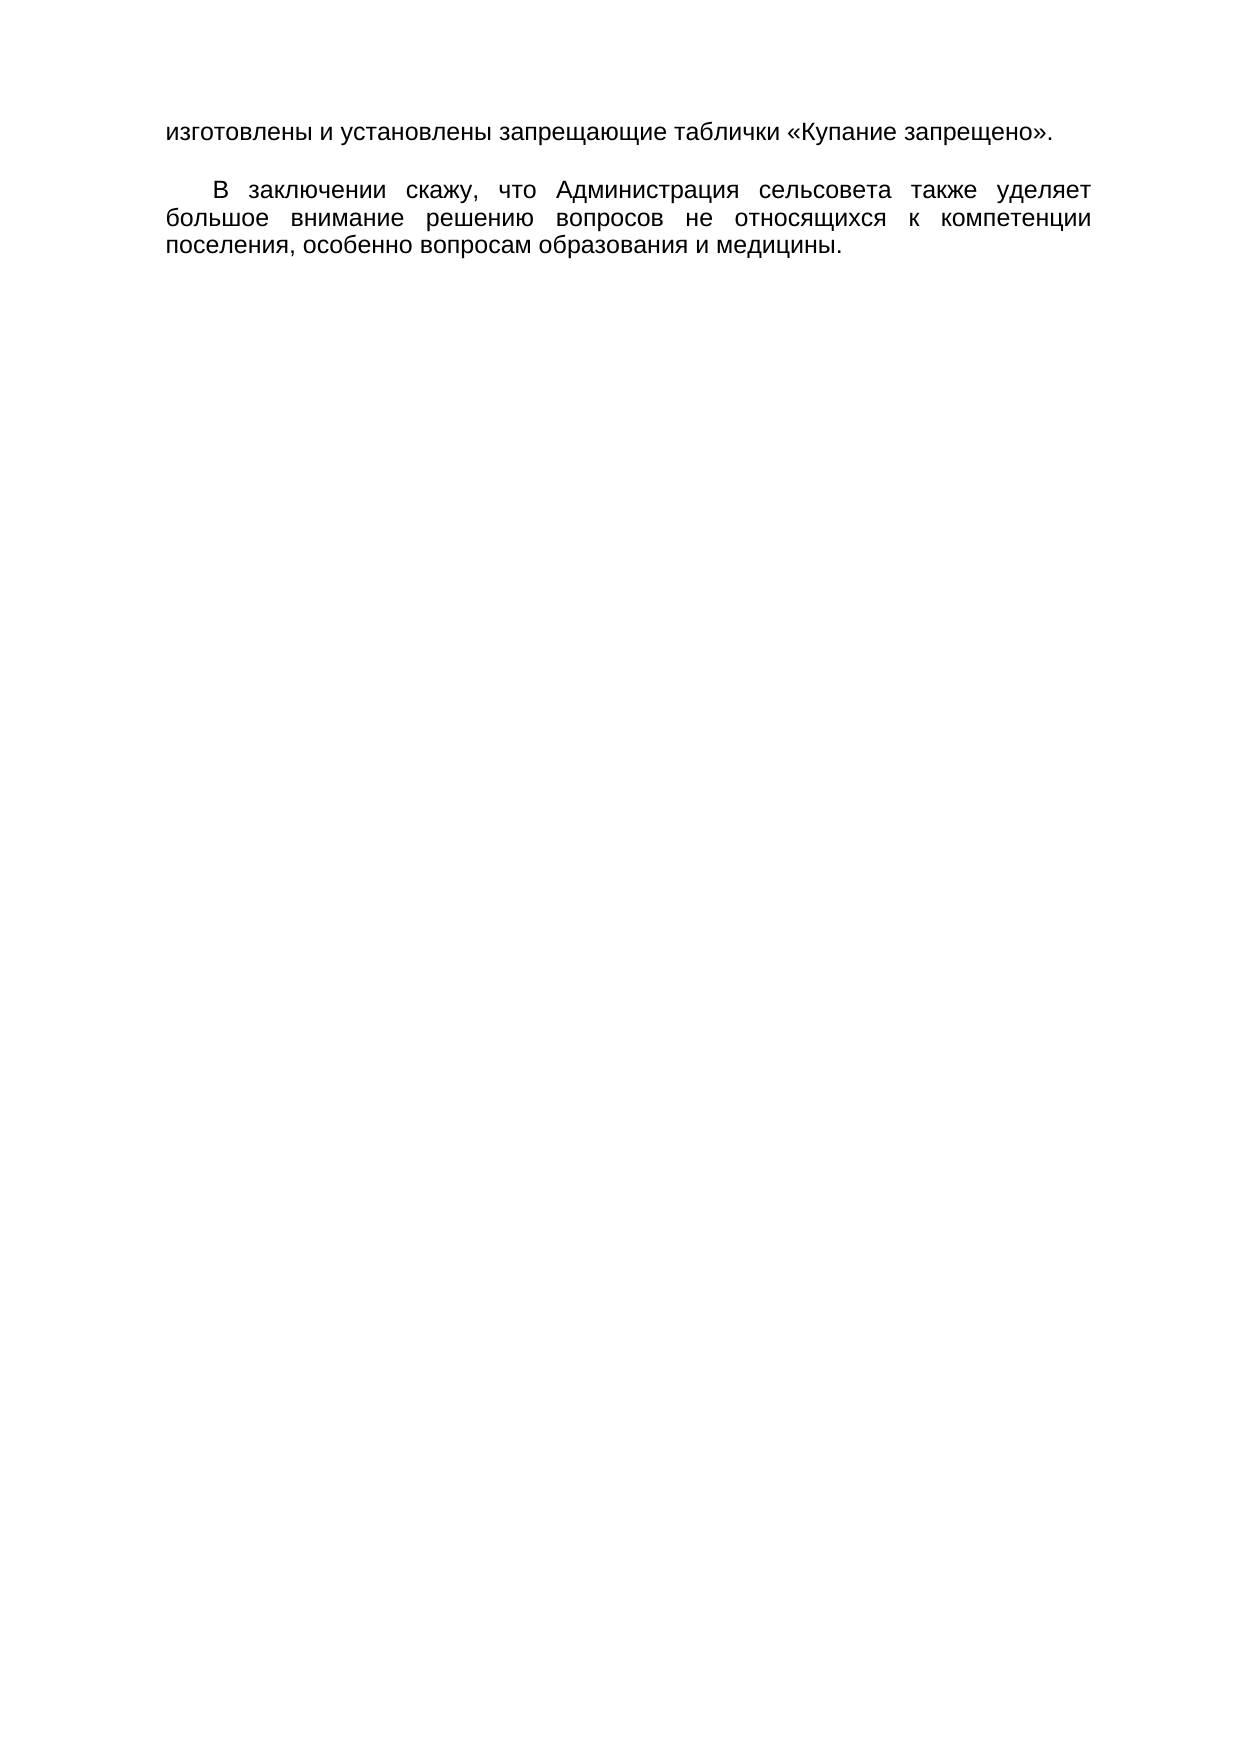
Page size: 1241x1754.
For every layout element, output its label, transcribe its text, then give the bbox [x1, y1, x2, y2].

text В заключении скажу, что Администрация сельсовета также уделяет большое внимание решению вопросов не относящихся к компетенции поселения, особенно вопросам образования и медицины. [165, 176, 1093, 259]
text изготовлены и установлены запрещающие таблички «Купание запрещено». [165, 118, 1093, 146]
